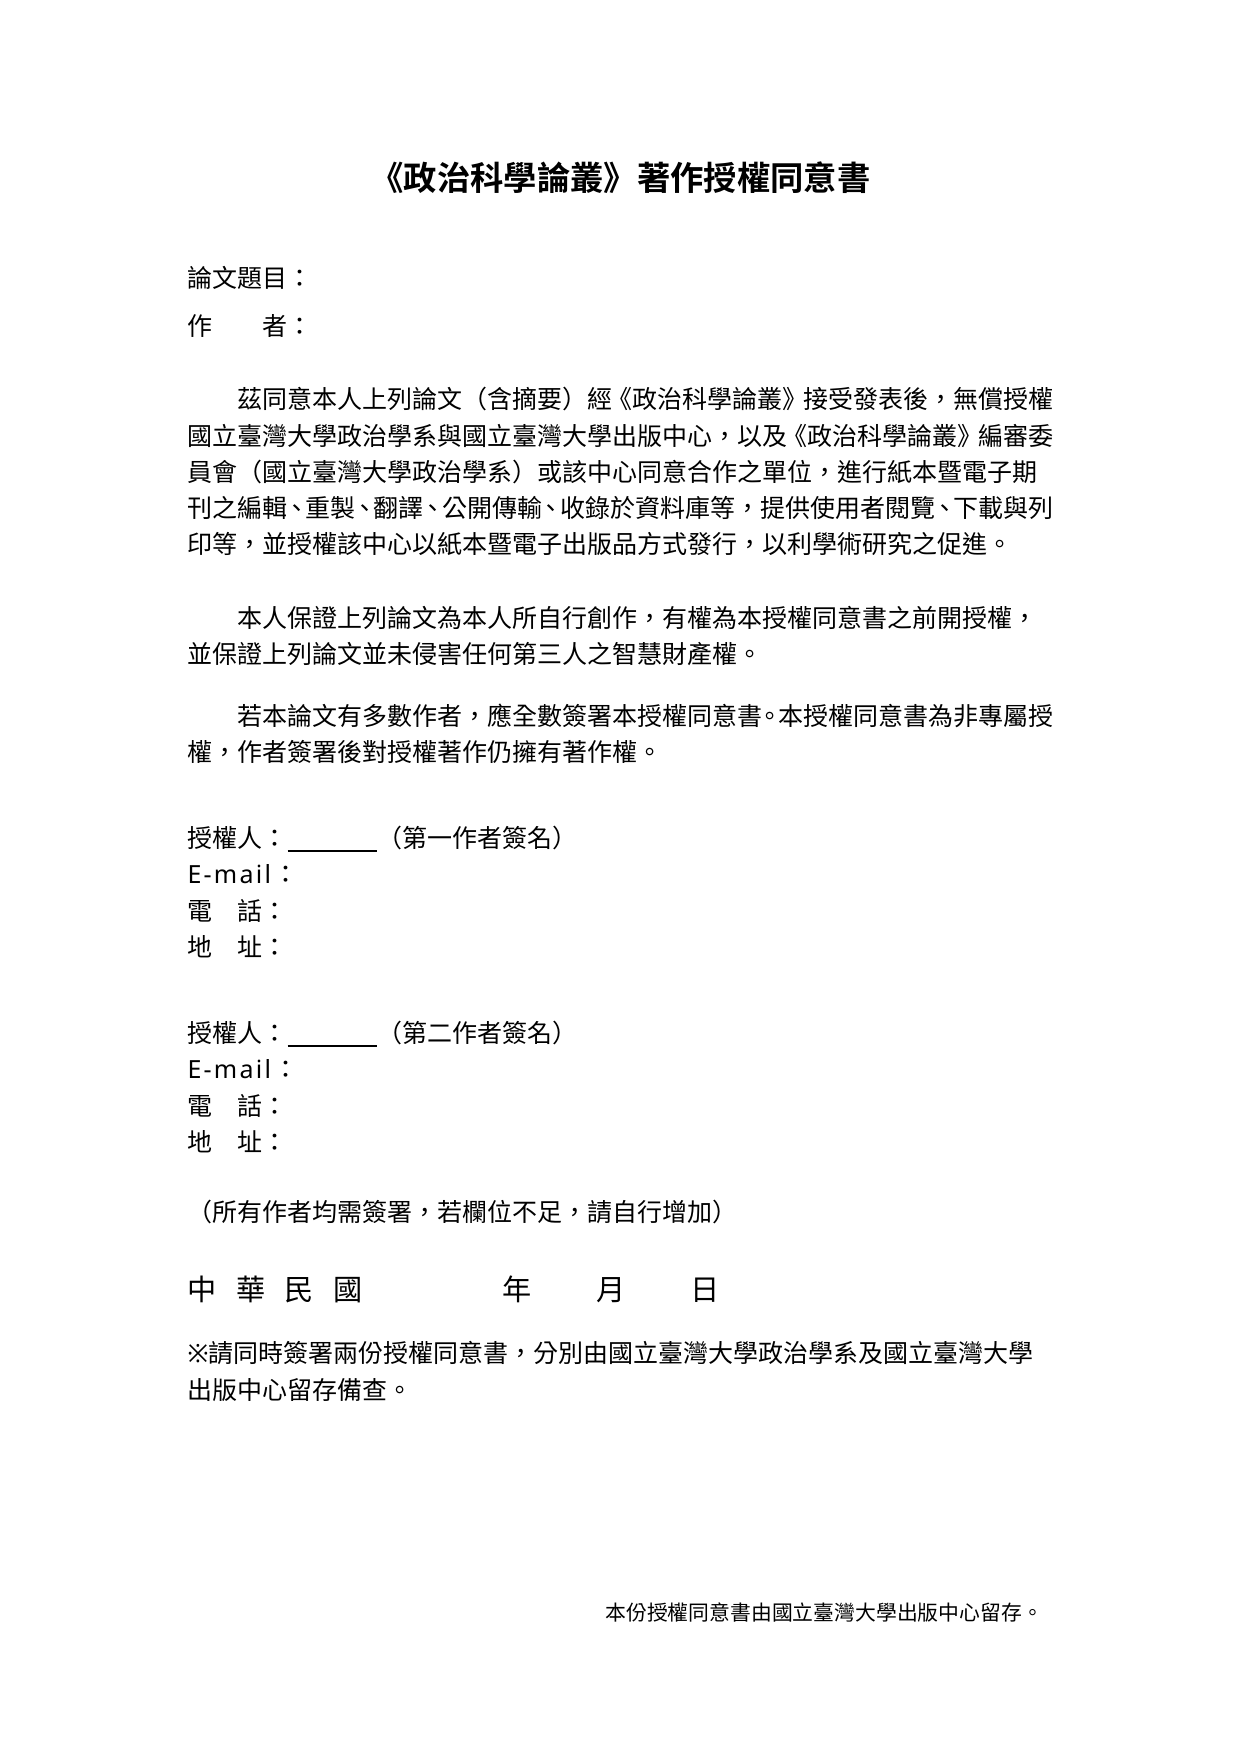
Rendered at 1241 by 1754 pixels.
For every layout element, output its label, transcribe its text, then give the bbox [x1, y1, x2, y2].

text （所有作者均需簽署，若欄位不足，請自行增加） [187, 1193, 1053, 1229]
text 電 話： [187, 1086, 1053, 1122]
text 本人保證上列論文為本人所自行創作，有權為本授權同意書之前開授權，並保證上列論文並未侵害任何第三人之智慧財產權。 [187, 599, 1053, 671]
text E-mail： [187, 855, 1053, 891]
text 中 華 民 國 年 月 日 [187, 1267, 1053, 1309]
text 茲同意本人上列論文（含摘要）經《政治科學論叢》接受發表後，無償授權國立臺灣大學政治學系與國立臺灣大學出版中心，以及《政治科學論叢》編審委員會（國立臺灣大學政治學系）或該中心同意合作之單位，進行紙本暨電子期刊之編輯、重製、翻譯、公開傳輸、收錄於資料庫等，提供使用者閱覽、下載與列印等，並授權該中心以紙本暨電子出版品方式發行，以利學術研究之促進。 [187, 380, 1053, 561]
text 地 址： [187, 1122, 1053, 1159]
text 論文題目： [187, 237, 1053, 300]
text 地 址： [187, 927, 1053, 964]
text 作 者： [187, 306, 1053, 342]
text 授權人： （第二作者簽名） [187, 1014, 1053, 1050]
text E-mail： [187, 1050, 1053, 1086]
text 若本論文有多數作者，應全數簽署本授權同意書。本授權同意書為非專屬授權，作者簽署後對授權著作仍擁有著作權。 [187, 696, 1053, 769]
text 授權人： （第一作者簽名） [187, 819, 1053, 855]
text 電 話： [187, 891, 1053, 927]
text ※請同時簽署兩份授權同意書，分別由國立臺灣大學政治學系及國立臺灣大學出版中心留存備查。 [187, 1334, 1053, 1406]
text 《政治科學論叢》著作授權同意書 [187, 150, 1053, 200]
